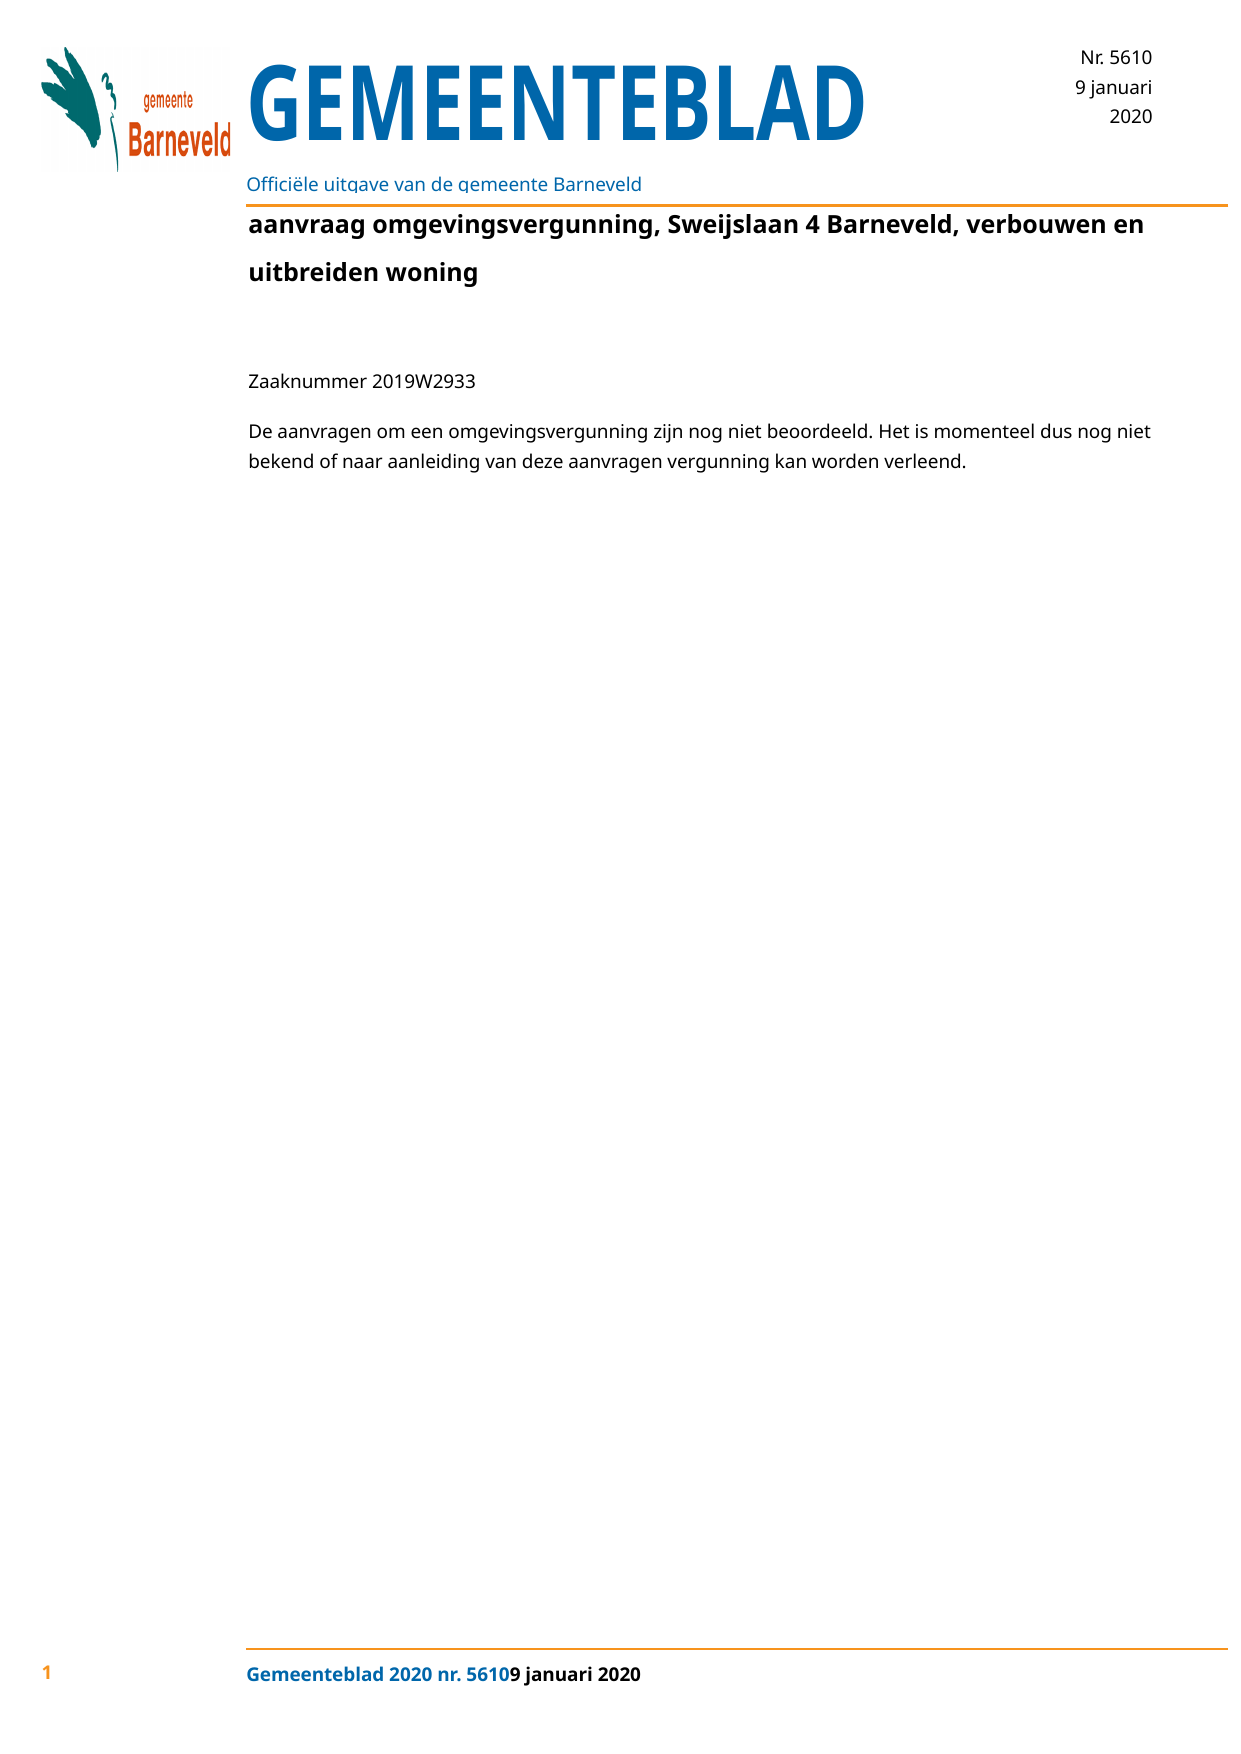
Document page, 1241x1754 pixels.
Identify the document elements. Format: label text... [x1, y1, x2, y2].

picture [41, 47, 231, 172]
text Zaaknummer 2019W2933 [248, 368, 1152, 394]
text aanvraag omgevingsvergunning, Sweijslaan 4 Barneveld, verbouwen en uitbreiden woning [248, 207, 1152, 288]
text De aanvragen om een omgevingsvergunning zijn nog niet beoordeeld. Het is momenteel dus nog niet bekend of naar aanleiding van deze aanvragen vergunning kan worden verleend. [248, 419, 1152, 474]
